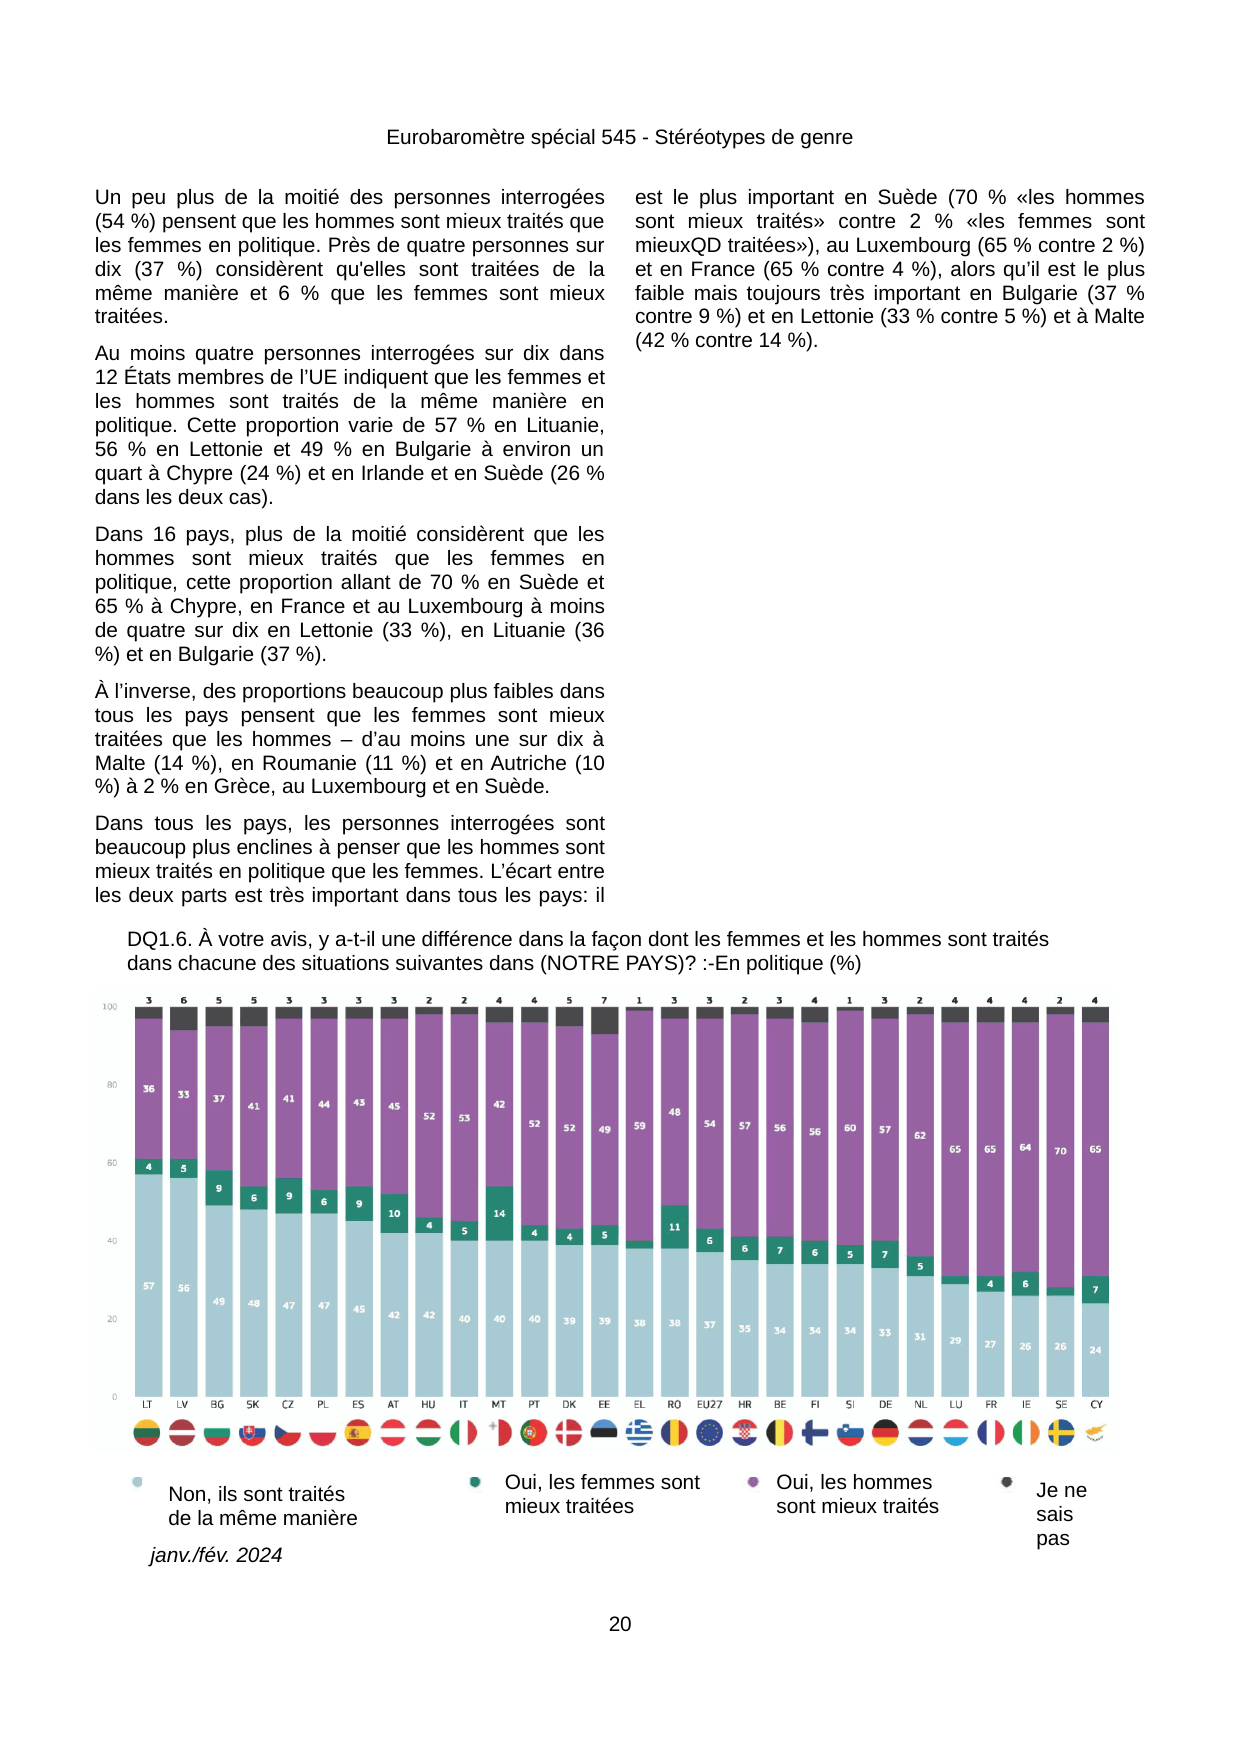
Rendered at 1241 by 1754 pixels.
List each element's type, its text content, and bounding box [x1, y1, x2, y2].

text Au moins quatre personnes interrogées sur dix dans 12 États membres de l’UE indiquent que les femmes et les hommes sont traités de la même manière en politique. Cette proportion varie de 57 % en Lituanie, 56 % en Lettonie et 49 % en Bulgarie à environ un quart à Chypre (24 %) et en Irlande et en Suède (26 % dans les deux cas). [94, 341, 605, 509]
text À l’inverse, des proportions beaucoup plus faibles dans tous les pays pensent que les femmes sont mieux traitées que les hommes – d’au moins une sur dix à Malte (14 %), en Roumanie (11 %) et en Autriche (10 %) à 2 % en Grèce, au Luxembourg et en Suède. [94, 678, 605, 798]
picture [507, 1477, 517, 1488]
picture [779, 1477, 789, 1488]
picture [129, 1477, 1016, 1493]
text Dans 16 pays, plus de la moitié considèrent que les hommes sont mieux traités que les femmes en politique, cette proportion allant de 70 % en Suède et 65 % à Chypre, en France et au Luxembourg à moins de quatre sur dix en Lettonie (33 %), en Lituanie (36 %) et en Bulgarie (37 %). [94, 522, 605, 666]
text est le plus important en Suède (70 % «les hommes sont mieux traités» contre 2 % «les femmes sont mieuxQD traitées»), au Luxembourg (65 % contre 2 %) et en France (65 % contre 4 %), alors qu’il est le plus faible mais toujours très important en Bulgarie (37 % contre 9 %) et en Lettonie (33 % contre 5 %) et à Malte (42 % contre 14 %). [635, 184, 1146, 352]
text Dans tous les pays, les personnes interrogées sont beaucoup plus enclines à penser que les hommes sont mieux traités en politique que les femmes. L’écart entre les deux parts est très important dans tous les pays: il [94, 811, 605, 907]
text Un peu plus de la moitié des personnes interrogées (54 %) pensent que les hommes sont mieux traités que les femmes en politique. Près de quatre personnes sur dix (37 %) considèrent qu'elles sont traitées de la même manière et 6 % que les femmes sont mieux traitées. [94, 184, 605, 328]
picture [94, 989, 1117, 1452]
